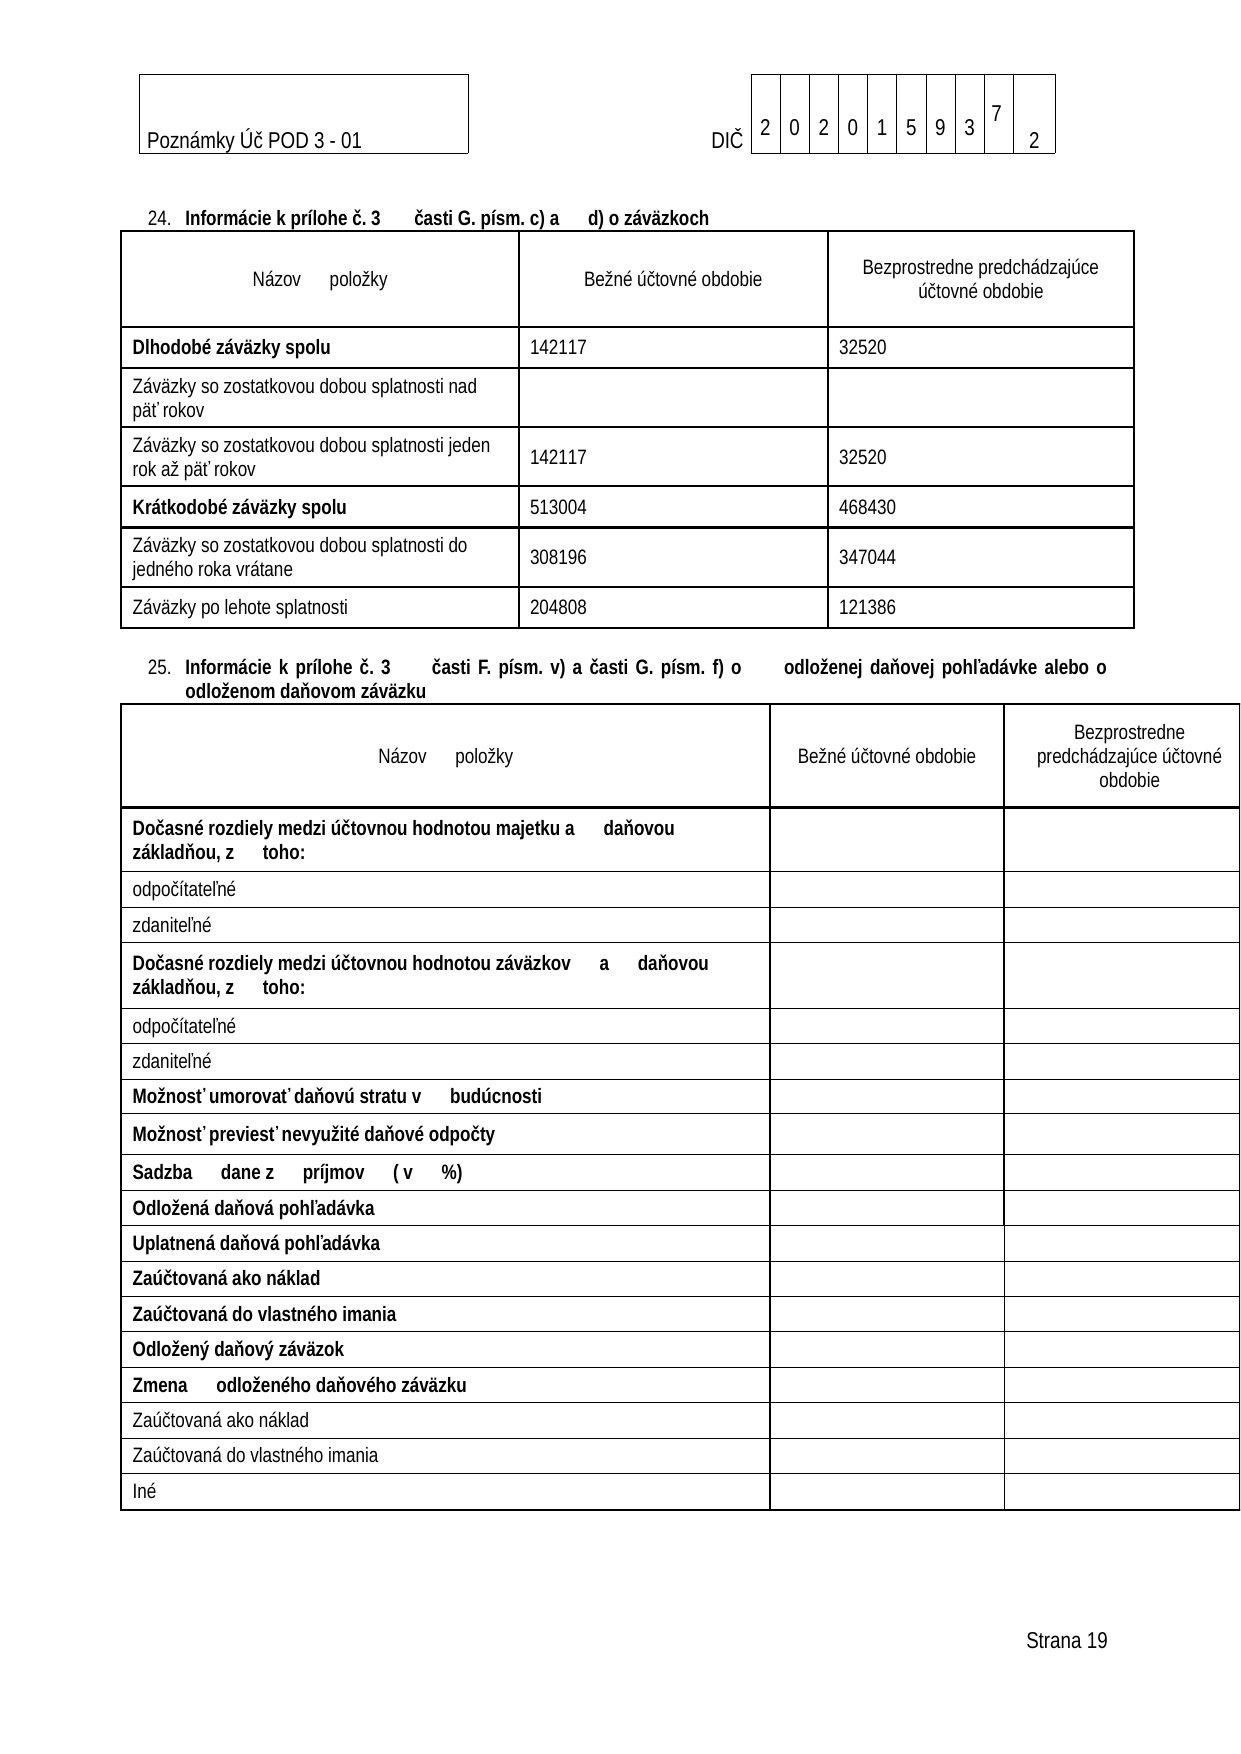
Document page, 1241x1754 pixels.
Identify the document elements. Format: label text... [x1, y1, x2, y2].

table_header Bežné účtovné obdobie [771, 705, 1003, 806]
table_cell 32520 [829, 328, 1133, 367]
table_cell Záväzky so zostatkovou dobou splatnosti jeden rok až päť rokov [122, 428, 518, 485]
table_cell [771, 943, 1003, 1008]
table_cell Sadzba dane z príjmov ( v %) [122, 1155, 769, 1190]
table_cell [1005, 1368, 1239, 1402]
table_cell 32520 [829, 428, 1133, 485]
table_cell [771, 872, 1003, 907]
table_header Bezprostredne predchádzajúce účtovné obdobie [829, 232, 1133, 326]
table_cell Záväzky po lehote splatnosti [122, 588, 518, 627]
list Informácie k prílohe č. 3 časti G. písm. c) a d) o záväzkoch [148, 206, 1107, 230]
table_cell [1005, 1297, 1239, 1331]
table_cell Možnosť umorovať daňovú stratu v budúcnosti [122, 1080, 769, 1113]
table_cell Možnosť previesť nevyužité daňové odpočty [122, 1114, 769, 1154]
table_cell Dočasné rozdiely medzi účtovnou hodnotou majetku a daňovou základňou, z toho: [122, 809, 769, 871]
table_cell [1005, 1191, 1239, 1225]
table_cell Krátkodobé záväzky spolu [122, 487, 518, 526]
table_cell [1005, 1332, 1239, 1367]
table_cell [771, 1297, 1004, 1331]
table_cell Dočasné rozdiely medzi účtovnou hodnotou záväzkov a daňovou základňou, z toho: [122, 943, 769, 1008]
table_cell [1005, 1155, 1239, 1190]
table_cell [771, 908, 1003, 942]
table_cell 142117 [520, 428, 827, 485]
table_cell 142117 [520, 328, 827, 367]
table_cell [1005, 1403, 1239, 1438]
table_cell [771, 1009, 1003, 1043]
table_header Bezprostredne predchádzajúce účtovné obdobie [1005, 705, 1239, 806]
table_cell [1005, 809, 1239, 871]
table_cell 204808 [520, 588, 827, 627]
table_header Bežné účtovné obdobie [520, 232, 827, 326]
table_cell [771, 1474, 1004, 1508]
table_cell [771, 1332, 1004, 1367]
table_cell [1005, 1080, 1239, 1113]
table_cell [1005, 872, 1239, 907]
list Informácie k prílohe č. 3 časti F. písm. v) a časti G. písm. f) o odloženej daňovej pohľadávke alebo o odloženom daňovom záväzku [148, 655, 1107, 703]
table_cell [771, 1262, 1004, 1296]
table_cell [771, 1155, 1003, 1190]
table_cell 308196 [520, 529, 827, 586]
table_cell Uplatnená daňová pohľadávka [122, 1226, 769, 1261]
table_header Názov položky [122, 705, 769, 806]
table_cell Zaúčtovaná do vlastného imania [122, 1297, 769, 1331]
table_cell Iné [122, 1474, 769, 1508]
table_cell [771, 1403, 1004, 1438]
table_cell [1005, 1474, 1239, 1508]
table_cell Odložený daňový záväzok [122, 1332, 769, 1367]
table_cell 513004 [520, 487, 827, 526]
table_cell [1005, 1044, 1239, 1079]
table_cell [771, 809, 1003, 871]
table_cell [771, 1044, 1003, 1079]
table_cell [771, 1080, 1003, 1113]
table_cell [1005, 908, 1239, 942]
table_cell [1005, 1114, 1239, 1154]
table_cell [1005, 1439, 1239, 1473]
table_cell Zmena odloženého daňového záväzku [122, 1368, 769, 1402]
table_cell Odložená daňová pohľadávka [122, 1191, 769, 1225]
table_cell [771, 1439, 1004, 1473]
table_cell [1005, 1262, 1239, 1296]
table_cell zdaniteľné [122, 1044, 769, 1079]
table_cell Zaúčtovaná ako náklad [122, 1403, 769, 1438]
table_cell Dlhodobé záväzky spolu [122, 328, 518, 367]
table_cell [771, 1191, 1003, 1225]
table_cell Zaúčtovaná ako náklad [122, 1262, 769, 1296]
table_cell Záväzky so zostatkovou dobou splatnosti do jedného roka vrátane [122, 529, 518, 586]
table_cell zdaniteľné [122, 908, 769, 942]
table_cell 121386 [829, 588, 1133, 627]
table_cell [771, 1114, 1003, 1154]
table_cell [771, 1368, 1004, 1402]
table_cell [1005, 1226, 1239, 1261]
table_cell [829, 369, 1133, 426]
table_cell [771, 1226, 1004, 1261]
table_cell [1005, 943, 1239, 1008]
table_cell [520, 369, 827, 426]
table_cell Zaúčtovaná do vlastného imania [122, 1439, 769, 1473]
table_cell odpočítateľné [122, 1009, 769, 1043]
table_cell [1005, 1009, 1239, 1043]
table_cell 347044 [829, 529, 1133, 586]
table_cell 468430 [829, 487, 1133, 526]
table_header Názov položky [122, 232, 518, 326]
table_cell Záväzky so zostatkovou dobou splatnosti nad päť rokov [122, 369, 518, 426]
table_cell odpočítateľné [122, 872, 769, 907]
